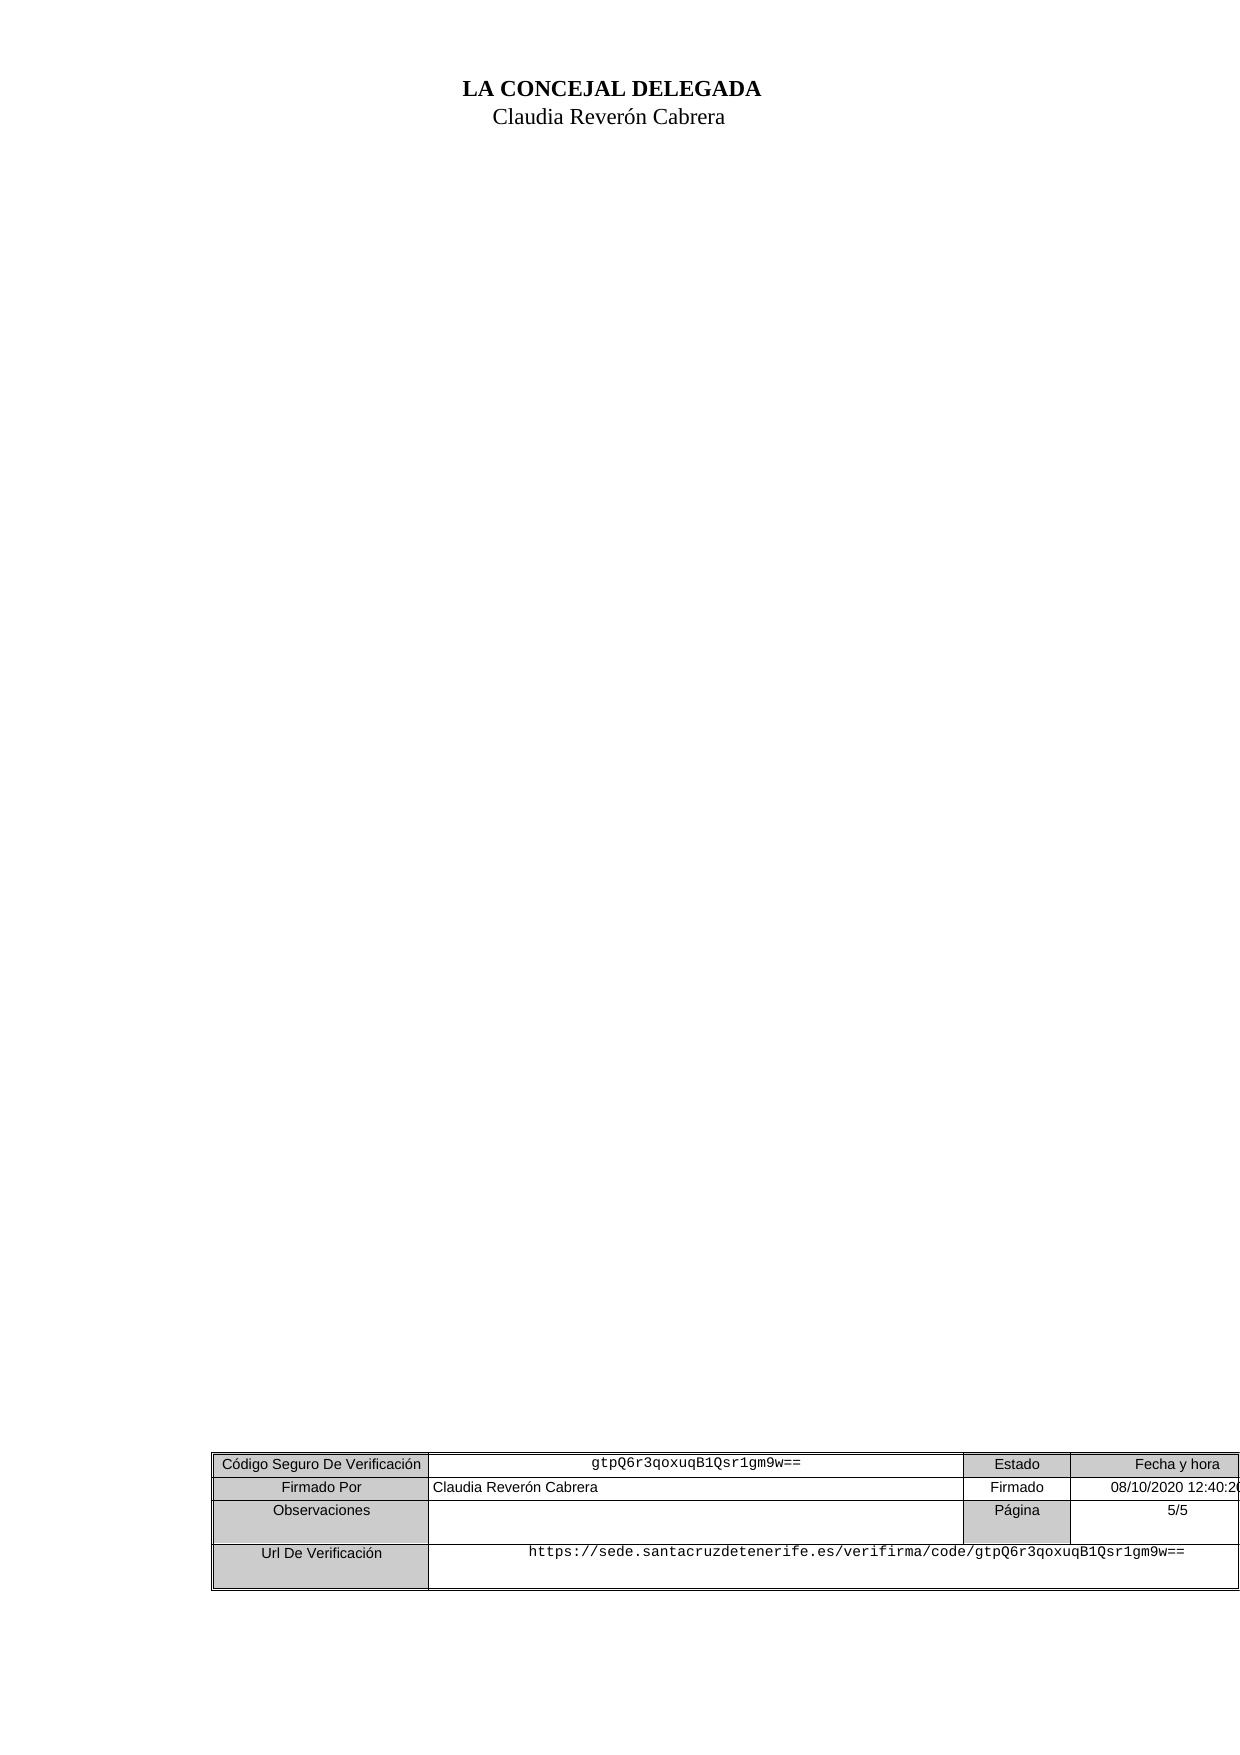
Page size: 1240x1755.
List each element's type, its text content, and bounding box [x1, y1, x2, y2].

subtitle LA CONCEJAL DELEGADA [212, 75, 1017, 101]
text Claudia Reverón Cabrera [212, 103, 1017, 129]
